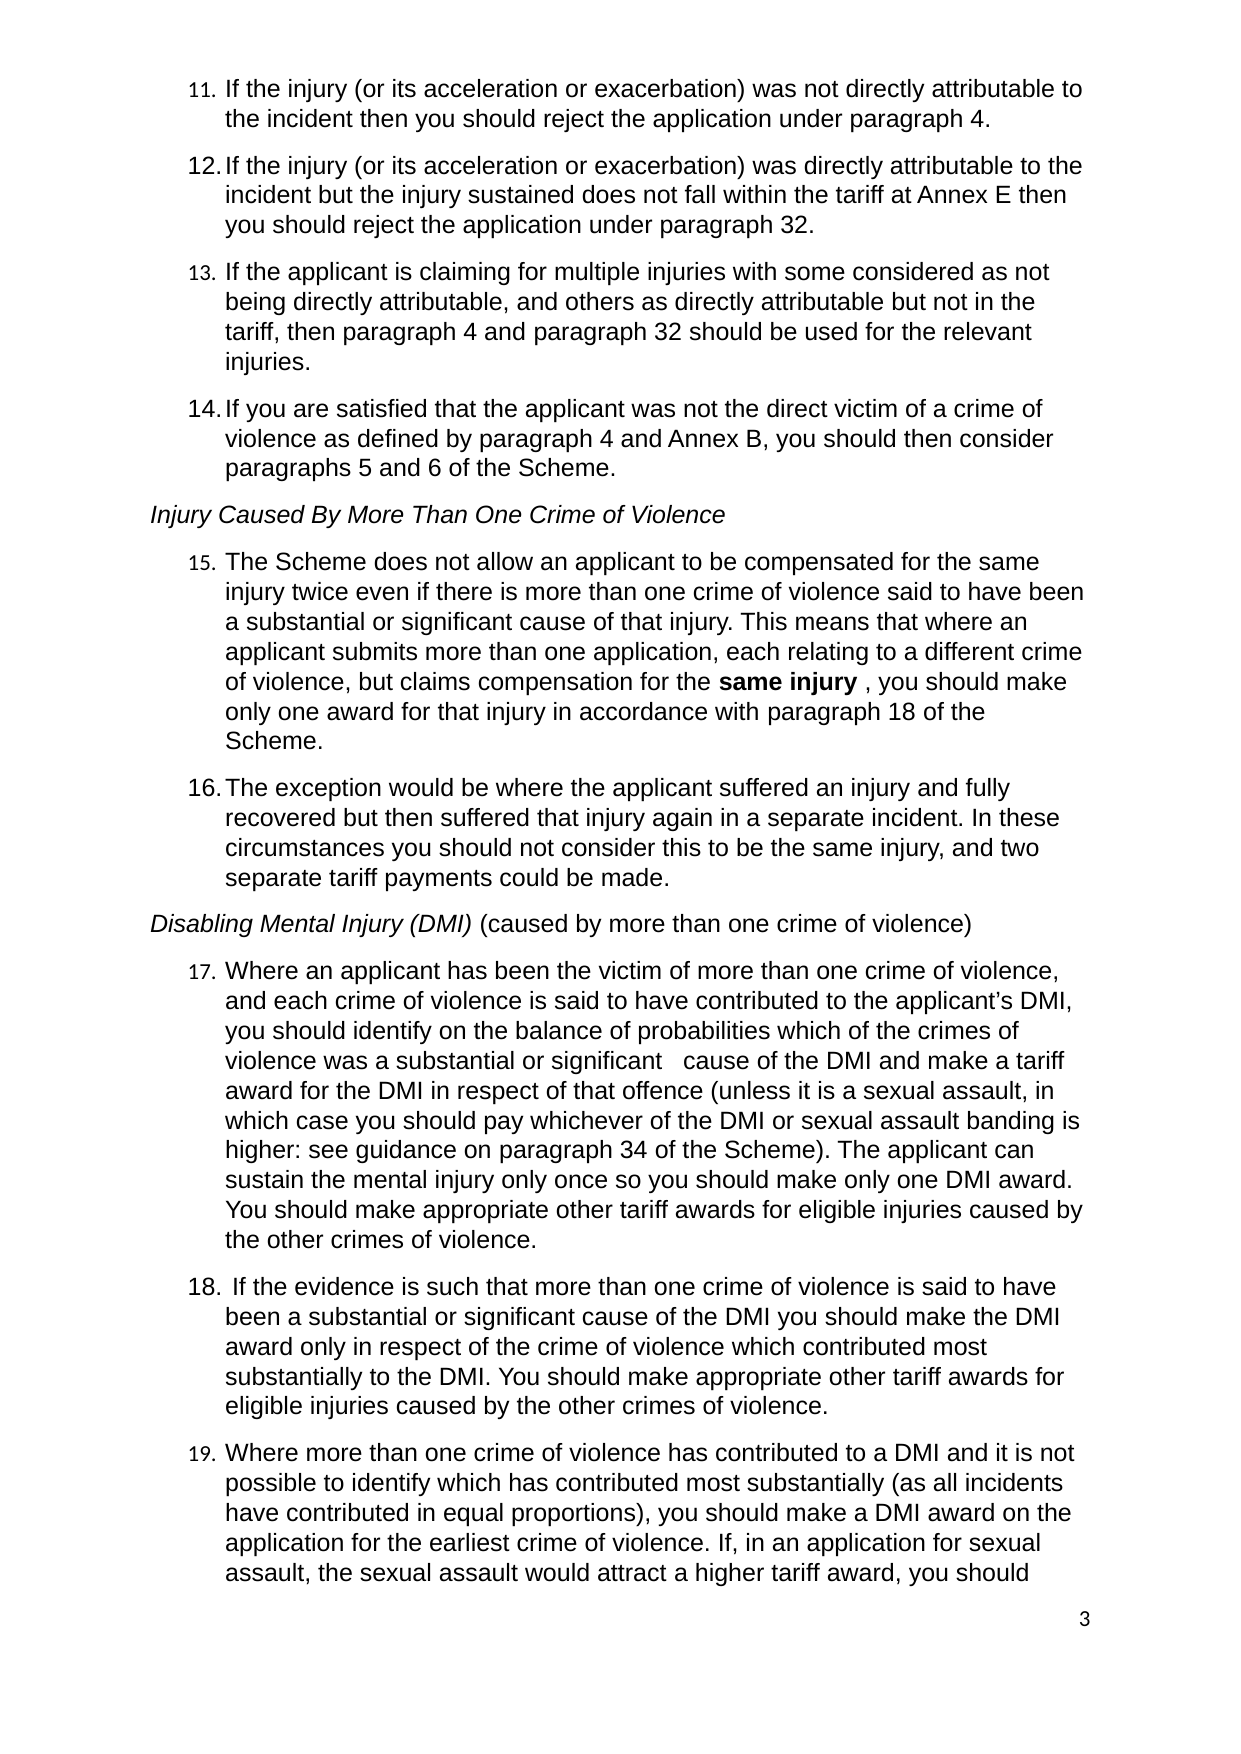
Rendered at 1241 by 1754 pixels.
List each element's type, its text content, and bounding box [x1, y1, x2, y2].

text Injury Caused By More Than One Crime of Violence [150, 500, 1090, 529]
list If the injury (or its acceleration or exacerbation) was not directly attributable to the incident then you should reject the application under paragraph 4. [187, 74, 1090, 133]
list If the evidence is such that more than one crime of violence is said to have been a substantial or significant cause of the DMI you should make the DMI award only in respect of the crime of violence which contributed most substantially to the DMI. You should make appropriate other tariff awards for eligible injuries caused by the other crimes of violence. [187, 1272, 1090, 1420]
list Where an applicant has been the victim of more than one crime of violence, and each crime of violence is said to have contributed to the applicant’s DMI, you should identify on the balance of probabilities which of the crimes of violence was a substantial or significant cause of the DMI and make a tariff award for the DMI in respect of that offence (unless it is a sexual assault, in which case you should pay whichever of the DMI or sexual assault banding is higher: see guidance on paragraph 34 of the Scheme). The applicant can sustain the mental injury only once so you should make only one DMI award. You should make appropriate other tariff awards for eligible injuries caused by the other crimes of violence. [187, 956, 1090, 1254]
list Where more than one crime of violence has contributed to a DMI and it is not possible to identify which has contributed most substantially (as all incidents have contributed in equal proportions), you should make a DMI award on the application for the earliest crime of violence. If, in an application for sexual assault, the sexual assault would attract a higher tariff award, you should [187, 1438, 1090, 1587]
list The exception would be where the applicant suffered an injury and fully recovered but then suffered that injury again in a separate incident. In these circumstances you should not consider this to be the same injury, and two separate tariff payments could be made. [187, 773, 1090, 891]
text Disabling Mental Injury (DMI) (caused by more than one crime of violence) [150, 909, 1090, 938]
list The Scheme does not allow an applicant to be compensated for the same injury twice even if there is more than one crime of violence said to have been a substantial or significant cause of that injury. This means that where an applicant submits more than one application, each relating to a different crime of violence, but claims compensation for the same injury , you should make only one award for that injury in accordance with paragraph 18 of the Scheme. [187, 547, 1090, 755]
list If the injury (or its acceleration or exacerbation) was directly attributable to the incident but the injury sustained does not fall within the tariff at Annex E then you should reject the application under paragraph 32. [187, 151, 1090, 239]
list If the applicant is claiming for multiple injuries with some considered as not being directly attributable, and others as directly attributable but not in the tariff, then paragraph 4 and paragraph 32 should be used for the relevant injuries. [187, 257, 1090, 376]
list If you are satisfied that the applicant was not the direct victim of a crime of violence as defined by paragraph 4 and Annex B, you should then consider paragraphs 5 and 6 of the Scheme. [187, 394, 1090, 482]
